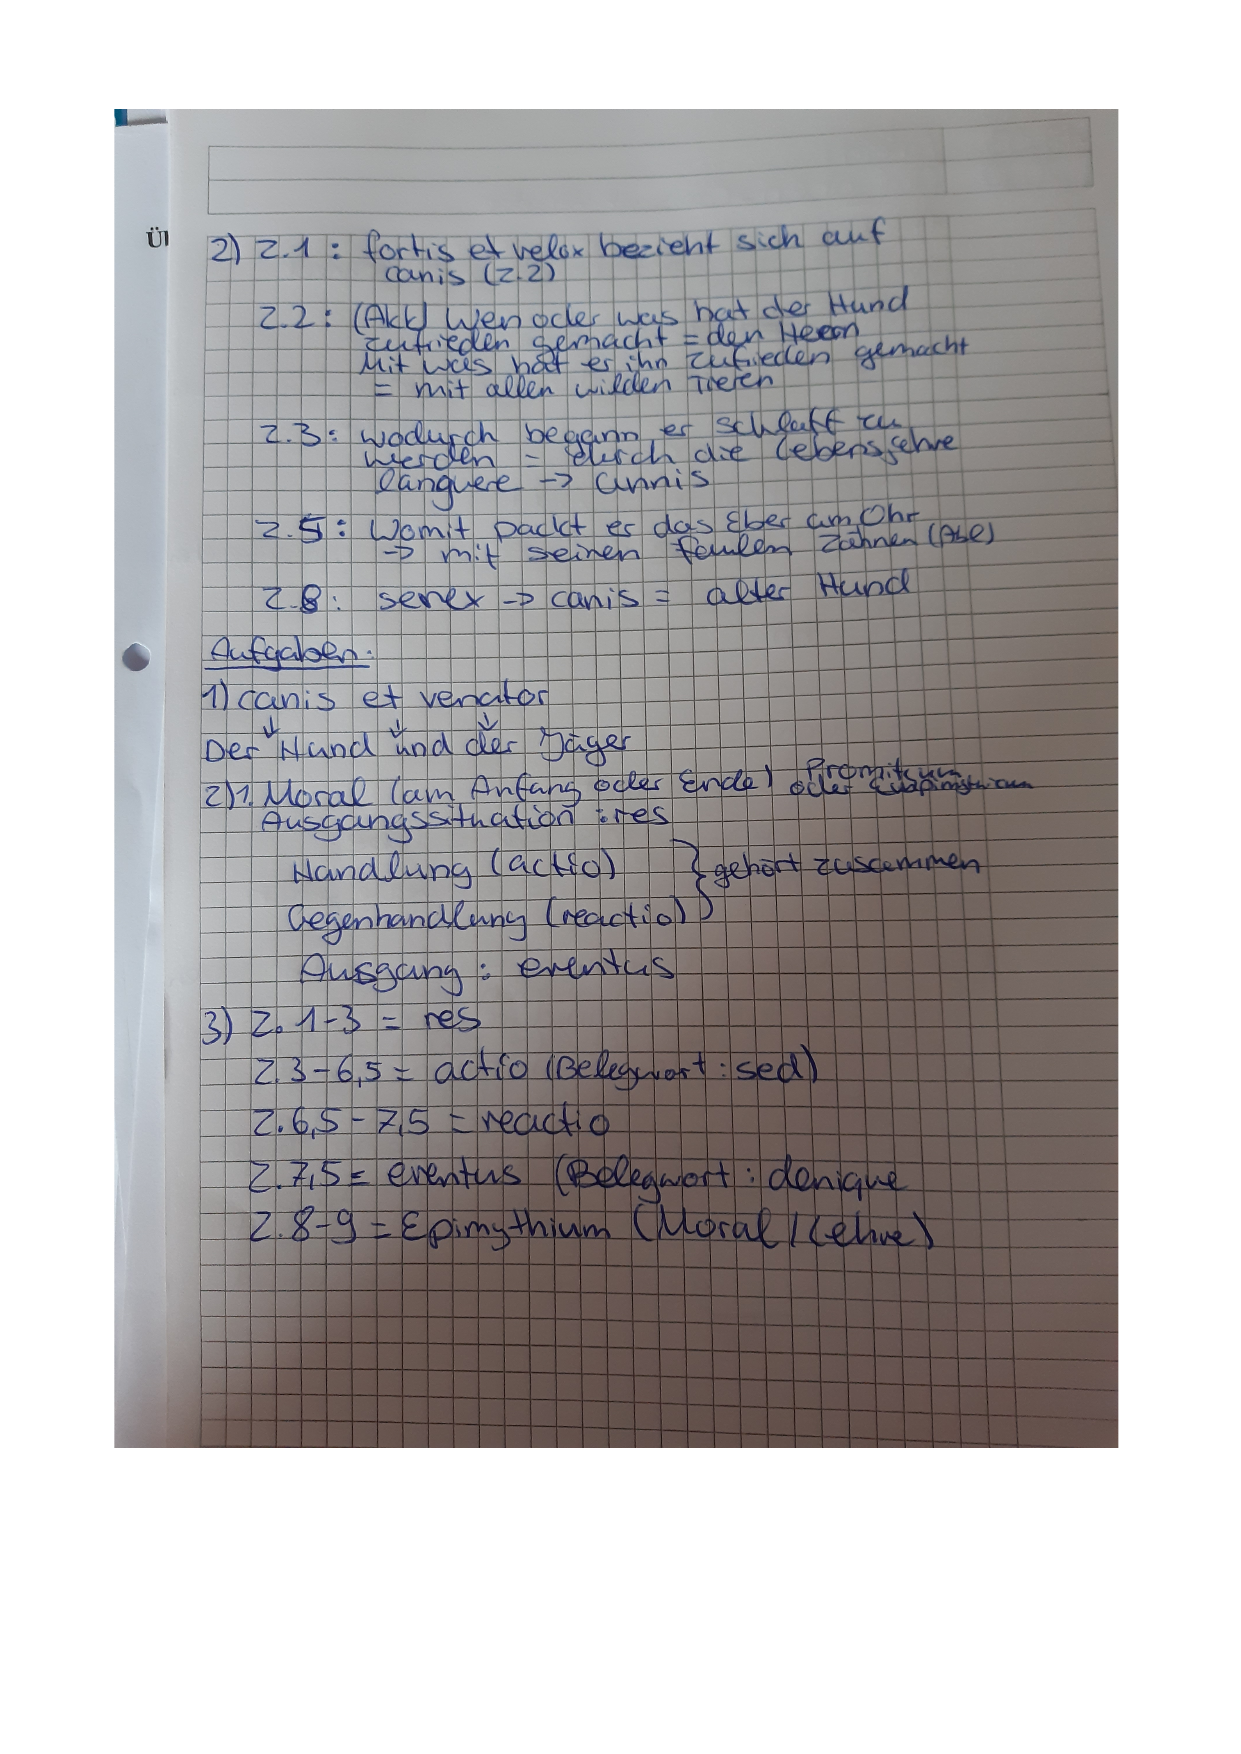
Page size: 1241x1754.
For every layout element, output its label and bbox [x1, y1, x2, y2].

picture [114, 109, 1119, 1448]
